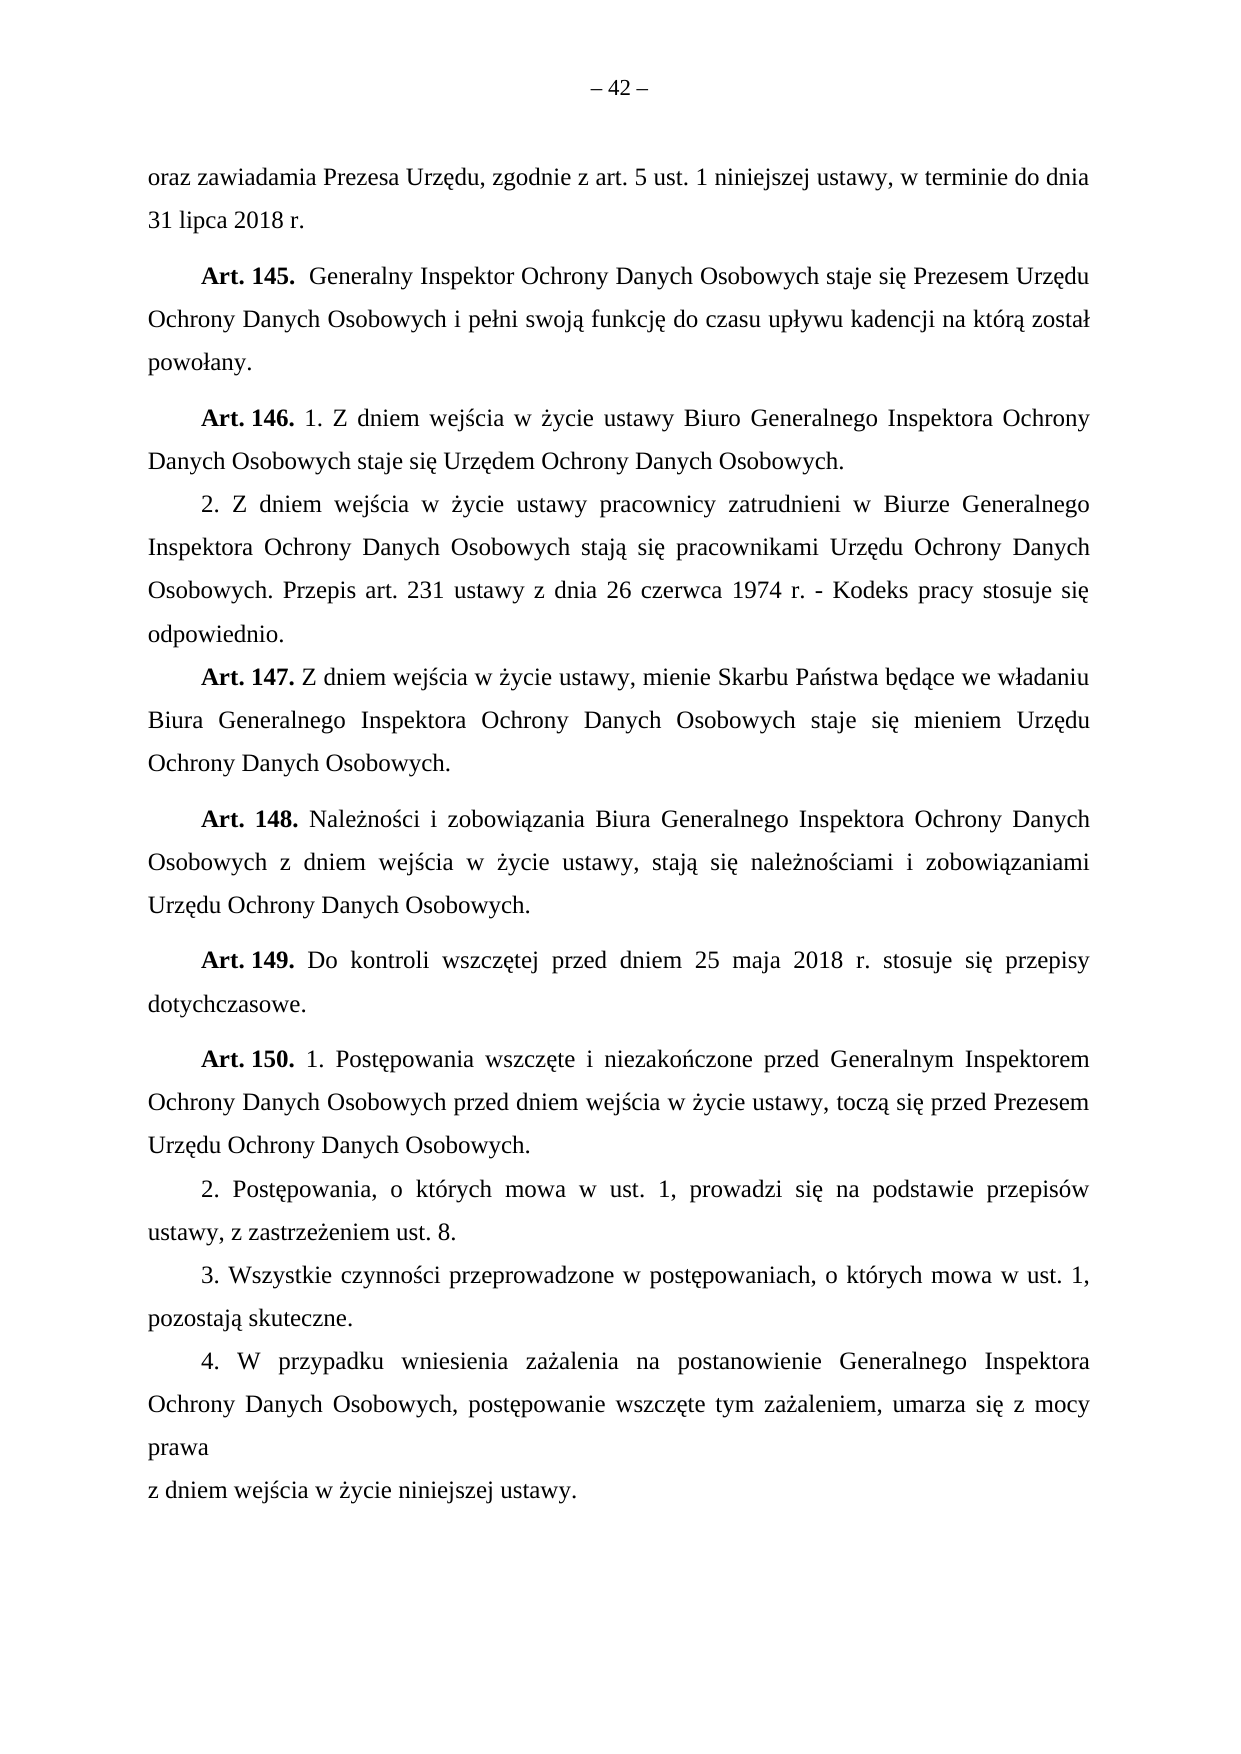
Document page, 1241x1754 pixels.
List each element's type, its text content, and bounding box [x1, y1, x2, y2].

text Art. 146. 1. Z dniem wejścia w życie ustawy Biuro Generalnego Inspektora Ochrony Danych Osobowych staje się Urzędem Ochrony Danych Osobowych. [148, 403, 1091, 475]
text 4. W przypadku wniesienia zażalenia na postanowienie Generalnego Inspektora Ochrony Danych Osobowych, postępowanie wszczęte tym zażaleniem, umarza się z mocy prawa z dniem wejścia w życie niniejszej ustawy. [148, 1346, 1091, 1504]
text 2. Z dniem wejścia w życie ustawy pracownicy zatrudnieni w Biurze Generalnego Inspektora Ochrony Danych Osobowych stają się pracownikami Urzędu Ochrony Danych Osobowych. Przepis art. 231 ustawy z dnia 26 czerwca 1974 r. - Kodeks pracy stosuje się odpowiednio. [148, 489, 1091, 647]
text Art. 145. Generalny Inspektor Ochrony Danych Osobowych staje się Prezesem Urzędu Ochrony Danych Osobowych i pełni swoją funkcję do czasu upływu kadencji na którą został powołany. [148, 261, 1091, 376]
text Art. 150. 1. Postępowania wszczęte i niezakończone przed Generalnym Inspektorem Ochrony Danych Osobowych przed dniem wejścia w życie ustawy, toczą się przed Prezesem Urzędu Ochrony Danych Osobowych. [148, 1044, 1091, 1159]
text 3. Wszystkie czynności przeprowadzone w postępowaniach, o których mowa w ust. 1, pozostają skuteczne. [148, 1260, 1091, 1332]
text Art. 149. Do kontroli wszczętej przed dniem 25 maja 2018 r. stosuje się przepisy dotychczasowe. [148, 946, 1091, 1017]
text oraz zawiadamia Prezesa Urzędu, zgodnie z art. 5 ust. 1 niniejszej ustawy, w terminie do dnia 31 lipca 2018 r. [148, 162, 1091, 234]
text Art. 148. Należności i zobowiązania Biura Generalnego Inspektora Ochrony Danych Osobowych z dniem wejścia w życie ustawy, stają się należnościami i zobowiązaniami Urzędu Ochrony Danych Osobowych. [148, 804, 1091, 919]
text 2. Postępowania, o których mowa w ust. 1, prowadzi się na podstawie przepisów ustawy, z zastrzeżeniem ust. 8. [148, 1174, 1091, 1246]
text Art. 147. Z dniem wejścia w życie ustawy, mienie Skarbu Państwa będące we władaniu Biura Generalnego Inspektora Ochrony Danych Osobowych staje się mieniem Urzędu Ochrony Danych Osobowych. [148, 662, 1091, 777]
